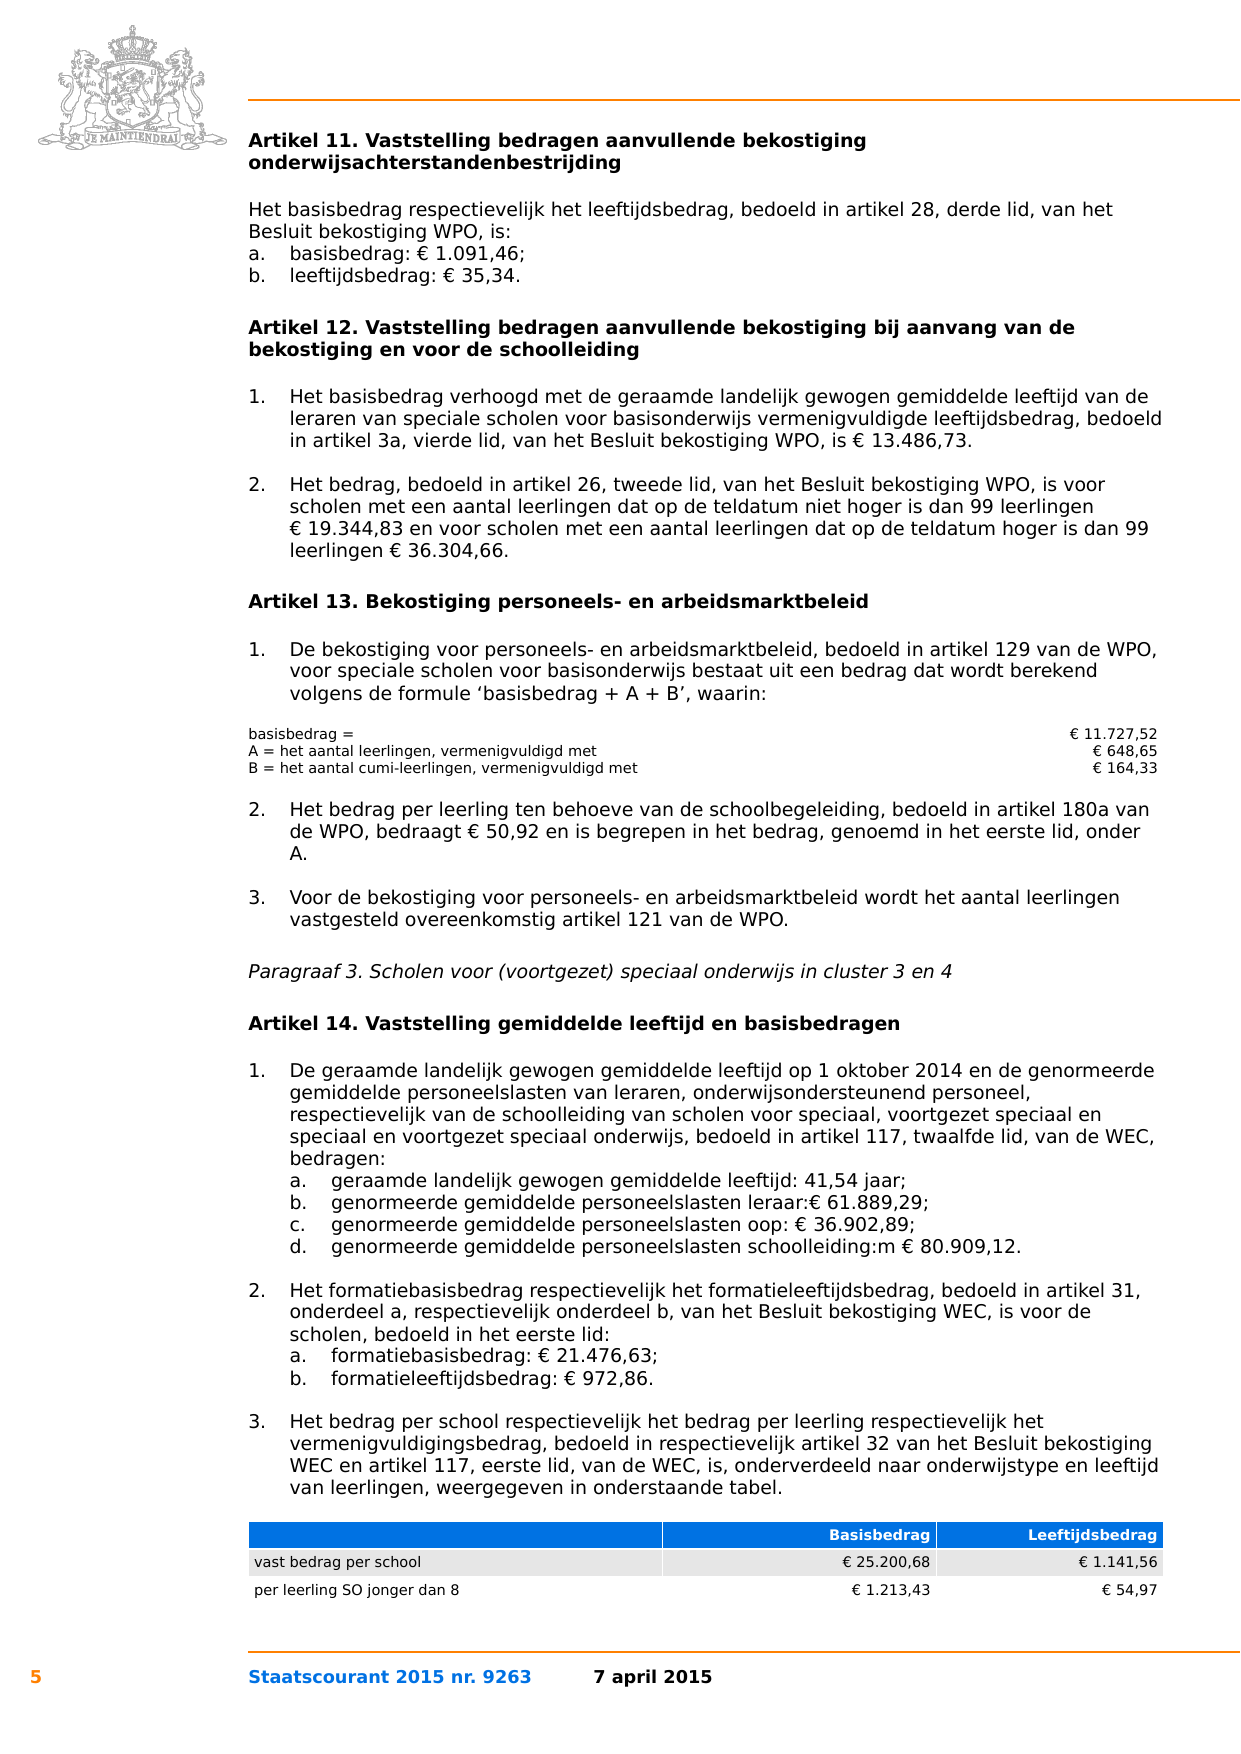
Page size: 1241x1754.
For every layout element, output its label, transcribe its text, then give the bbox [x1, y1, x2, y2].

subtitle Artikel 13. Bekostiging personeels- en arbeidsmarktbeleid [248, 591, 1163, 613]
text 2. Het formatiebasisbedrag respectievelijk het formatieleeftijdsbedrag, bedoeld in artikel 31, onderdeel a, respectievelijk onderdeel b, van het Besluit bekostiging WEC, is voor de scholen, bedoeld in het eerste lid: [248, 1279, 1163, 1345]
table_cell € 54,97 [937, 1577, 1163, 1603]
subtitle Paragraaf 3. Scholen voor (voortgezet) speciaal onderwijs in cluster 3 en 4 [248, 961, 1163, 983]
text 2. Het bedrag, bedoeld in artikel 26, tweede lid, van het Besluit bekostiging WPO, is voor scholen met een aantal leerlingen dat op de teldatum niet hoger is dan 99 leerlingen € 19.344,83 en voor scholen met een aantal leerlingen dat op de teldatum hoger is dan 99 leerlingen € 36.304,66. [248, 473, 1163, 561]
text 3. Voor de bekostiging voor personeels- en arbeidsmarktbeleid wordt het aantal leerlingen vastgesteld overeenkomstig artikel 121 van de WPO. [248, 887, 1163, 931]
text a. geraamde landelijk gewogen gemiddelde leeftijd: 41,54 jaar; [289, 1170, 1163, 1192]
text Het basisbedrag respectievelijk het leeftijdsbedrag, bedoeld in artikel 28, derde lid, van het Besluit bekostiging WPO, is: [248, 199, 1163, 243]
table_cell € 648,65 [931, 743, 1163, 760]
text 3. Het bedrag per school respectievelijk het bedrag per leerling respectievelijk het vermenigvuldigingsbedrag, bedoeld in respectievelijk artikel 32 van het Besluit bekostiging WEC en artikel 117, eerste lid, van de WEC, is, onderverdeeld naar onderwijstype en leeftijd van leerlingen, weergegeven in onderstaande tabel. [248, 1411, 1163, 1499]
text b. formatieleeftijdsbedrag: € 972,86. [289, 1367, 1163, 1389]
table_header Basisbedrag [663, 1522, 936, 1548]
table_cell vast bedrag per school [249, 1550, 662, 1576]
table_cell € 1.213,43 [663, 1577, 936, 1603]
text d. genormeerde gemiddelde personeelslasten schoolleiding:m € 80.909,12. [289, 1236, 1163, 1258]
table_header € 11.727,52 [931, 726, 1163, 743]
table_header [249, 1522, 662, 1548]
text a. formatiebasisbedrag: € 21.476,63; [289, 1345, 1163, 1367]
subtitle Artikel 12. Vaststelling bedragen aanvullende bekostiging bij aanvang van de bekostiging en voor de schoolleiding [248, 317, 1163, 361]
text b. genormeerde gemiddelde personeelslasten leraar:€ 61.889,29; [289, 1192, 1163, 1214]
picture [38, 25, 227, 150]
text 1. De geraamde landelijk gewogen gemiddelde leeftijd op 1 oktober 2014 en de genormeerde gemiddelde personeelslasten van leraren, onderwijsondersteunend personeel, respectievelijk van de schoolleiding van scholen voor speciaal, voortgezet speciaal en speciaal en voortgezet speciaal onderwijs, bedoeld in artikel 117, twaalfde lid, van de WEC, bedragen: [248, 1060, 1163, 1170]
table_header Leeftijdsbedrag [937, 1522, 1163, 1548]
subtitle Artikel 11. Vaststelling bedragen aanvullende bekostiging onderwijsachterstandenbestrijding [248, 130, 1163, 174]
subtitle Artikel 14. Vaststelling gemiddelde leeftijd en basisbedragen [248, 1013, 1163, 1035]
text 1. Het basisbedrag verhoogd met de geraamde landelijk gewogen gemiddelde leeftijd van de leraren van speciale scholen voor basisonderwijs vermenigvuldigde leeftijdsbedrag, bedoeld in artikel 3a, vierde lid, van het Besluit bekostiging WPO, is € 13.486,73. [248, 386, 1163, 452]
table_cell per leerling SO jonger dan 8 [249, 1577, 662, 1603]
table_header basisbedrag = [248, 726, 931, 743]
table_cell € 1.141,56 [937, 1550, 1163, 1576]
text 1. De bekostiging voor personeels- en arbeidsmarktbeleid, bedoeld in artikel 129 van de WPO, voor speciale scholen voor basisonderwijs bestaat uit een bedrag dat wordt berekend volgens de formule ‘basisbedrag + A + B’, waarin: [248, 638, 1163, 704]
text a. basisbedrag: € 1.091,46; [248, 243, 1163, 265]
table_cell A = het aantal leerlingen, vermenigvuldigd met [248, 743, 931, 760]
text c. genormeerde gemiddelde personeelslasten oop: € 36.902,89; [289, 1214, 1163, 1236]
table_cell B = het aantal cumi-leerlingen, vermenigvuldigd met [248, 760, 931, 777]
text b. leeftijdsbedrag: € 35,34. [248, 265, 1163, 287]
table_cell € 25.200,68 [663, 1550, 936, 1576]
text 2. Het bedrag per leerling ten behoeve van de schoolbegeleiding, bedoeld in artikel 180a van de WPO, bedraagt € 50,92 en is begrepen in het bedrag, genoemd in het eerste lid, onder A. [248, 799, 1163, 865]
table_cell € 164,33 [931, 760, 1163, 777]
